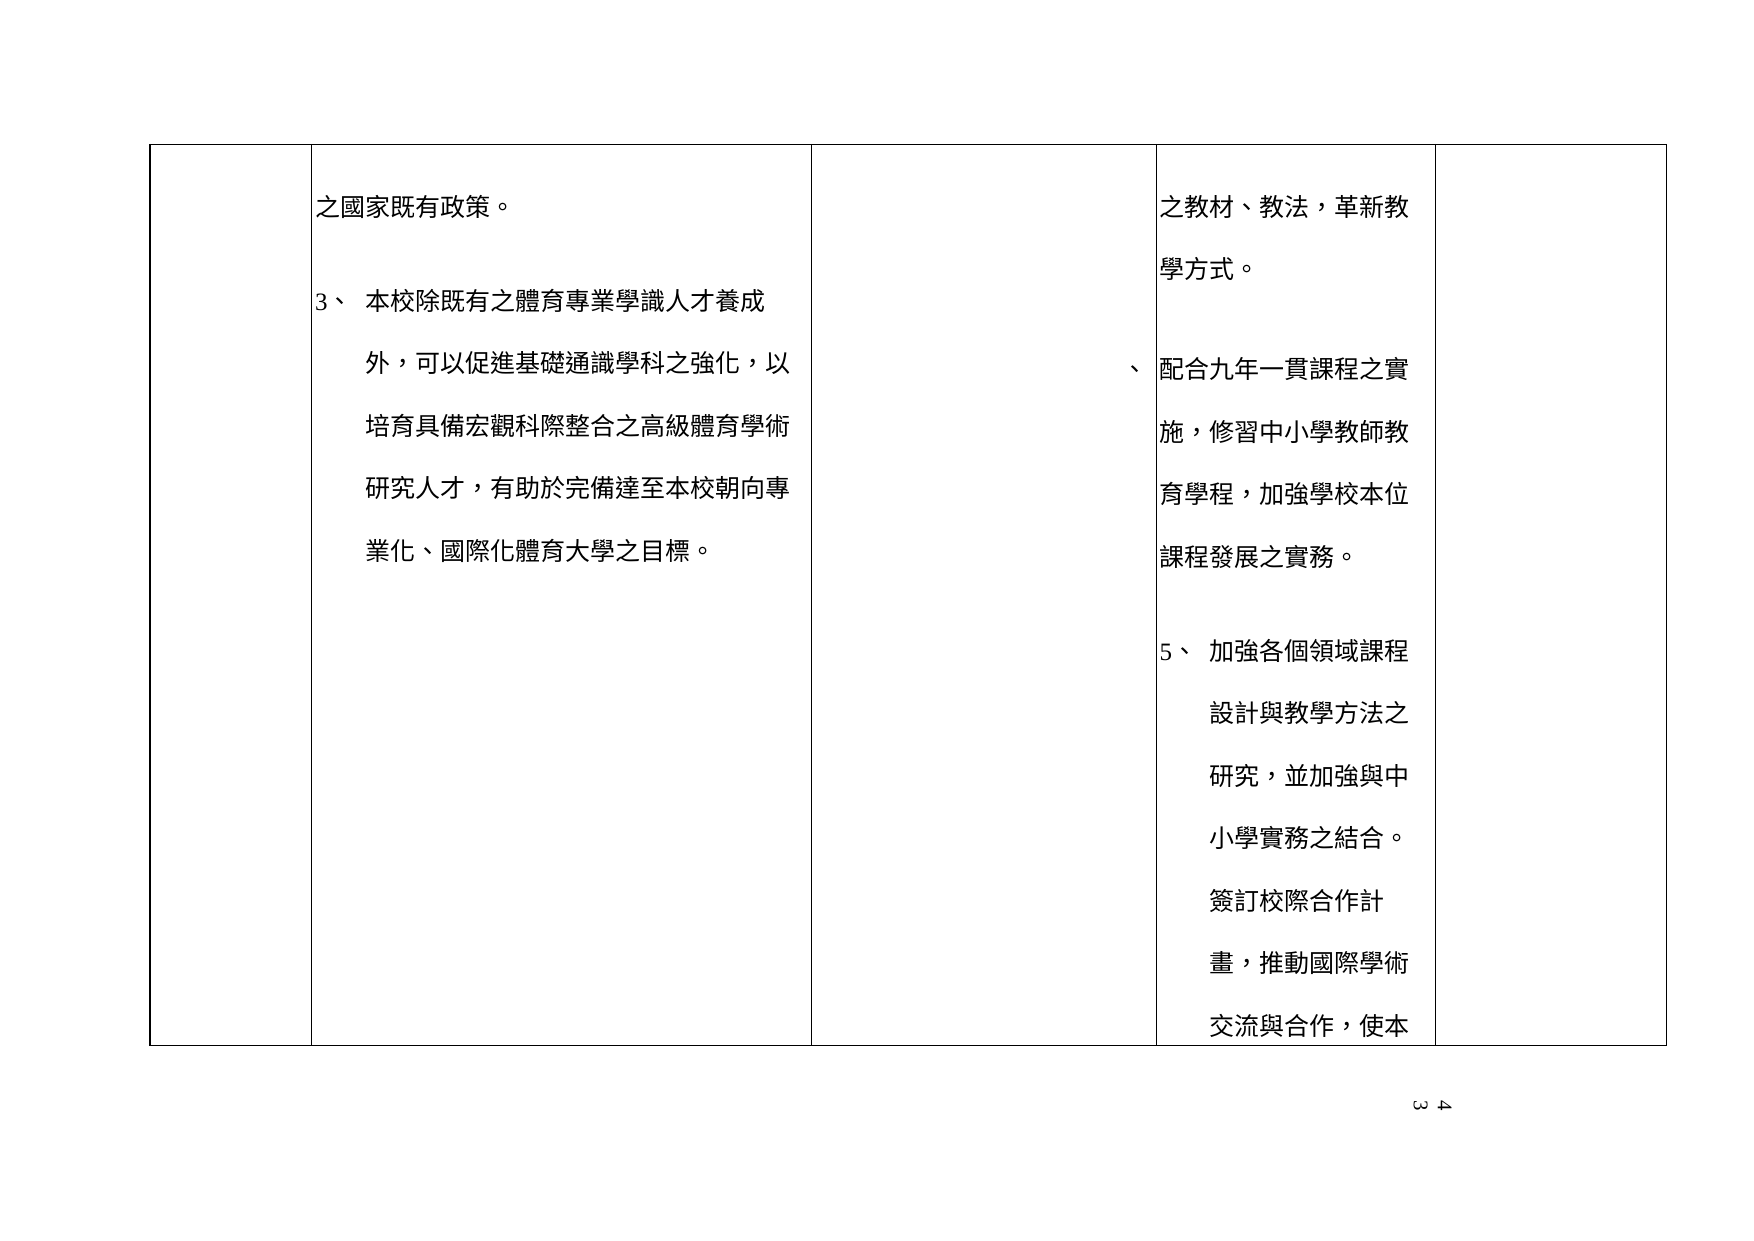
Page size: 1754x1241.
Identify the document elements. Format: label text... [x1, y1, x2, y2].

table_cell 之教材、教法，革新教學方式。 配合九年一貫課程之實施，修習中小學教師教育學程，加強學校本位課程發展之實務。 加強各個領域課程設計與教學方法之研究，並加強與中小學實務之結合。簽訂校際合作計畫，推動國際學術交流與合作，使本 [1157, 145, 1435, 1045]
table_cell 依據教育部「教育改革行動方案」，並配合「師資培育法」之規定，從事教學課程師資與教育專業人才的培育進修。 本校自八十四學年度奉准開設教育學程至今，已培育有在學班教育學程學生八0 七人、學士後學分班六五九人，分布於全國各國、高中服務。近年來，因歷屆畢業校友，基於對教育之熱忱與專業素養提昇之需求，積極尋求在職進修機會之反應，至為熱切。因此，本研究所之申設，有其需求之迫切性，並符合落實建構完整教師終身進修制度之國家既有政策。 本校除既有之體育專業學識人才養成外，可以促進基礎通識學科之強化，以培育具備宏觀科際整合之高級體育學術研究人才，有助於完備達至本校朝向專業化、國際化體育大學之目標。 [312, 145, 811, 1045]
table_cell [151, 145, 311, 1045]
table_cell [1436, 145, 1666, 1045]
table_cell 培育優秀之課程與教學專家、養成教育管理與行政分析人才、以及具有課程研發與教學革新人才為目標。 加強科技整合、進行教育研究、推動教育學術國際交流。 [812, 145, 1156, 1045]
